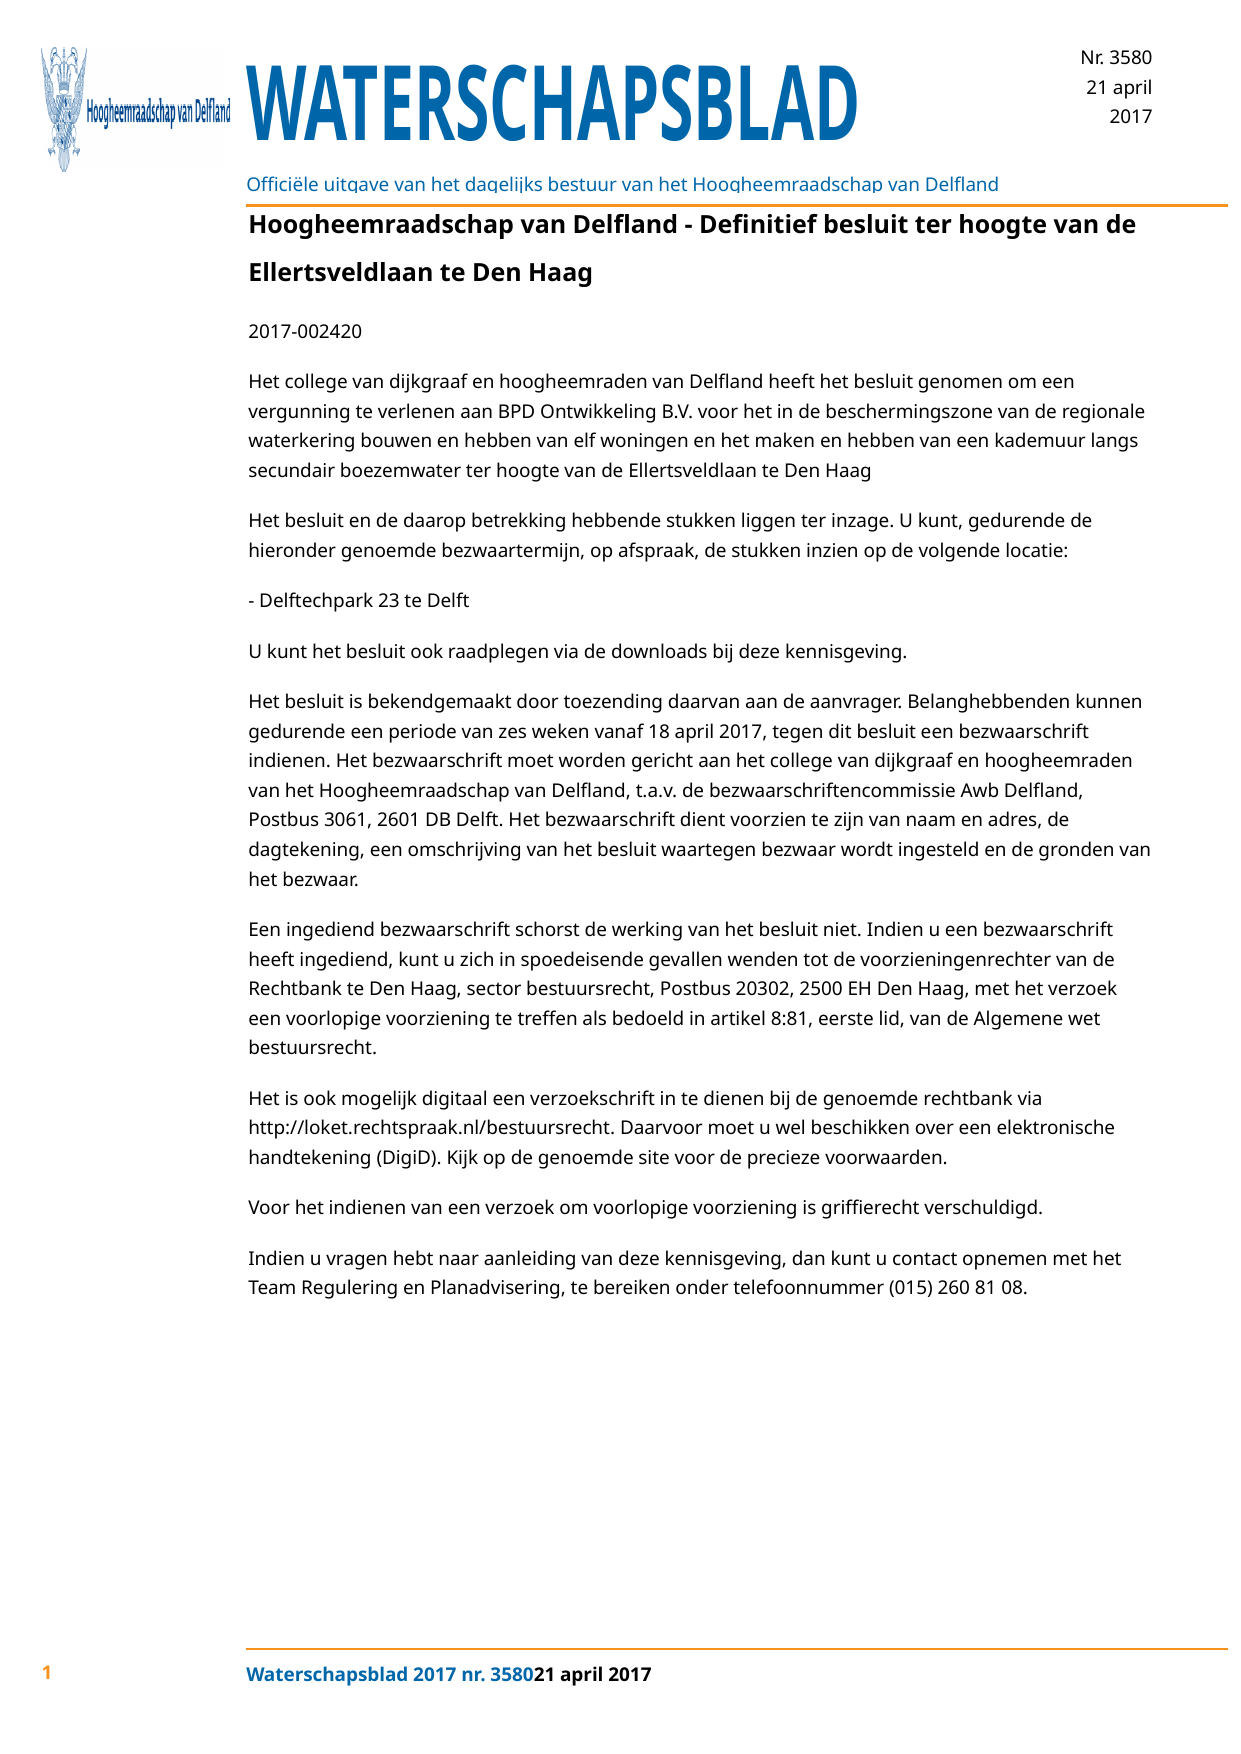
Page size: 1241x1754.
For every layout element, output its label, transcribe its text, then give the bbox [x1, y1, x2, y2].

text Het besluit en de daarop betrekking hebbende stukken liggen ter inzage. U kunt, gedurende de hieronder genoemde bezwaartermijn, op afspraak, de stukken inzien op de volgende locatie: [248, 507, 1152, 563]
text 2017-002420 [248, 318, 1152, 344]
picture [41, 47, 231, 172]
text Voor het indienen van een verzoek om voorlopige voorziening is griffierecht verschuldigd. [248, 1194, 1152, 1220]
text Hoogheemraadschap van Delfland - Definitief besluit ter hoogte van de Ellertsveldlaan te Den Haag [248, 207, 1152, 288]
text Het college van dijkgraaf en hoogheemraden van Delfland heeft het besluit genomen om een vergunning te verlenen aan BPD Ontwikkeling B.V. voor het in de beschermingszone van de regionale waterkering bouwen en hebben van elf woningen en het maken en hebben van een kademuur langs secundair boezemwater ter hoogte van de Ellertsveldlaan te Den Haag [248, 368, 1152, 483]
text Een ingediend bezwaarschrift schorst de werking van het besluit niet. Indien u een bezwaarschrift heeft ingediend, kunt u zich in spoedeisende gevallen wenden tot de voorzieningenrechter van de Rechtbank te Den Haag, sector bestuursrecht, Postbus 20302, 2500 EH Den Haag, met het verzoek een voorlopige voorziening te treffen als bedoeld in artikel 8:81, eerste lid, van de Algemene wet bestuursrecht. [248, 916, 1152, 1060]
text Indien u vragen hebt naar aanleiding van deze kennisgeving, dan kunt u contact opnemen met het Team Regulering en Planadvisering, te bereiken onder telefoonnummer (015) 260 81 08. [248, 1245, 1152, 1300]
text - Delftechpark 23 te Delft [248, 587, 1152, 613]
text Het is ook mogelijk digitaal een verzoekschrift in te dienen bij de genoemde rechtbank via http://loket.rechtspraak.nl/bestuursrecht. Daarvoor moet u wel beschikken over een elektronische handtekening (DigiD). Kijk op de genoemde site voor de precieze voorwaarden. [248, 1085, 1152, 1170]
text U kunt het besluit ook raadplegen via de downloads bij deze kennisgeving. [248, 638, 1152, 664]
text Het besluit is bekendgemaakt door toezending daarvan aan de aanvrager. Belanghebbenden kunnen gedurende een periode van zes weken vanaf 18 april 2017, tegen dit besluit een bezwaarschrift indienen. Het bezwaarschrift moet worden gericht aan het college van dijkgraaf en hoogheemraden van het Hoogheemraadschap van Delfland, t.a.v. de bezwaarschriftencommissie Awb Delfland, Postbus 3061, 2601 DB Delft. Het bezwaarschrift dient voorzien te zijn van naam en adres, de dagtekening, een omschrijving van het besluit waartegen bezwaar wordt ingesteld en de gronden van het bezwaar. [248, 688, 1152, 892]
